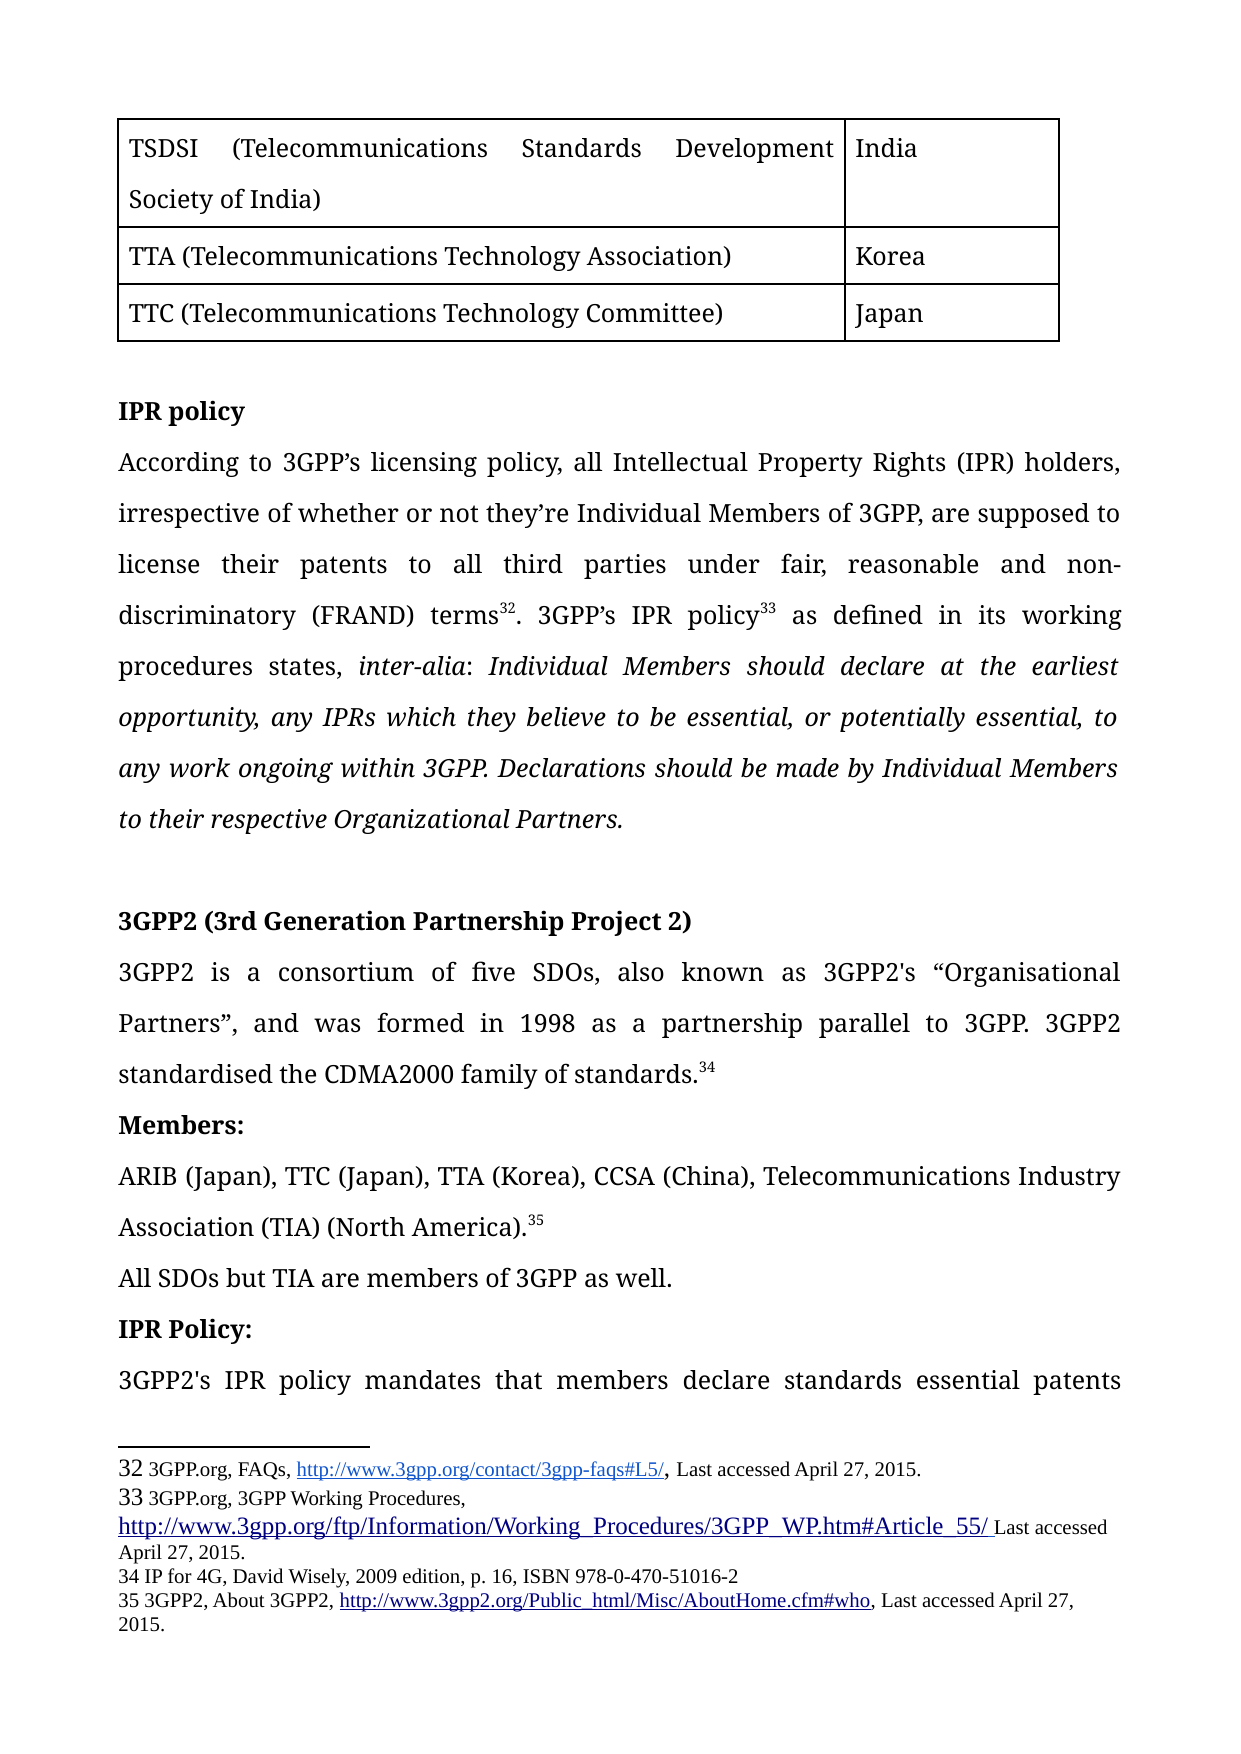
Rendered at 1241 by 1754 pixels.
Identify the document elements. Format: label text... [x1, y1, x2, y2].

text 3GPP2, About 3GPP2, http://www.3gpp2.org/Public_html/Misc/AboutHome.cfm#who, Last accessed April 27, 2015. [118, 1588, 1122, 1636]
text IPR policy [118, 393, 1122, 427]
text 3GPP.org, FAQs, http://www.3gpp.org/contact/3gpp-faqs#L5/, Last accessed April 27, 2015. [118, 1453, 1122, 1482]
table_cell TTC (Telecommunications Technology Committee) [119, 285, 844, 340]
text According to 3GPP’s licensing policy, all Intellectual Property Rights (IPR) holders, irrespective of whether or not they’re Individual Members of 3GPP, are supposed to license their patents to all third parties under fair, reasonable and non-discriminatory (FRAND) terms. 3GPP’s IPR policy as defined in its working procedures states, inter-alia: Individual Members should declare at the earliest opportunity, any IPRs which they believe to be essential, or potentially essential, to any work ongoing within 3GPP. Declarations should be made by Individual Members to their respective Organizational Partners. [118, 444, 1122, 836]
text ARIB (Japan), TTC (Japan), TTA (Korea), CCSA (China), Telecommunications Industry Association (TIA) (North America). [118, 1159, 1122, 1244]
table_cell TTA (Telecommunications Technology Association) [119, 228, 844, 283]
text IPR Policy: [118, 1312, 1122, 1346]
table_cell Korea [846, 228, 1058, 283]
table_cell TSDSI (Telecommunications Standards Development Society of India) [119, 120, 844, 226]
table_cell Japan [846, 285, 1058, 340]
table_cell India [846, 120, 1058, 226]
text 3GPP2 (3rd Generation Partnership Project 2) [118, 904, 1122, 938]
text All SDOs but TIA are members of 3GPP as well. [118, 1261, 1122, 1295]
text IP for 4G, David Wisely, 2009 edition, p. 16, ISBN 978-0-470-51016-2 [118, 1564, 1122, 1588]
text 3GPP2's IPR policy mandates that members declare standards essential patents [118, 1363, 1122, 1397]
text 3GPP2 is a consortium of five SDOs, also known as 3GPP2's “Organisational Partners”, and was formed in 1998 as a partnership parallel to 3GPP. 3GPP2 standardised the CDMA2000 family of standards. [118, 955, 1122, 1091]
text 3GPP.org, 3GPP Working Procedures, http://www.3gpp.org/ftp/Information/Working_Procedures/3GPP_WP.htm#Article_55/ Last accessed April 27, 2015. [118, 1482, 1122, 1564]
text Members: [118, 1108, 1122, 1142]
